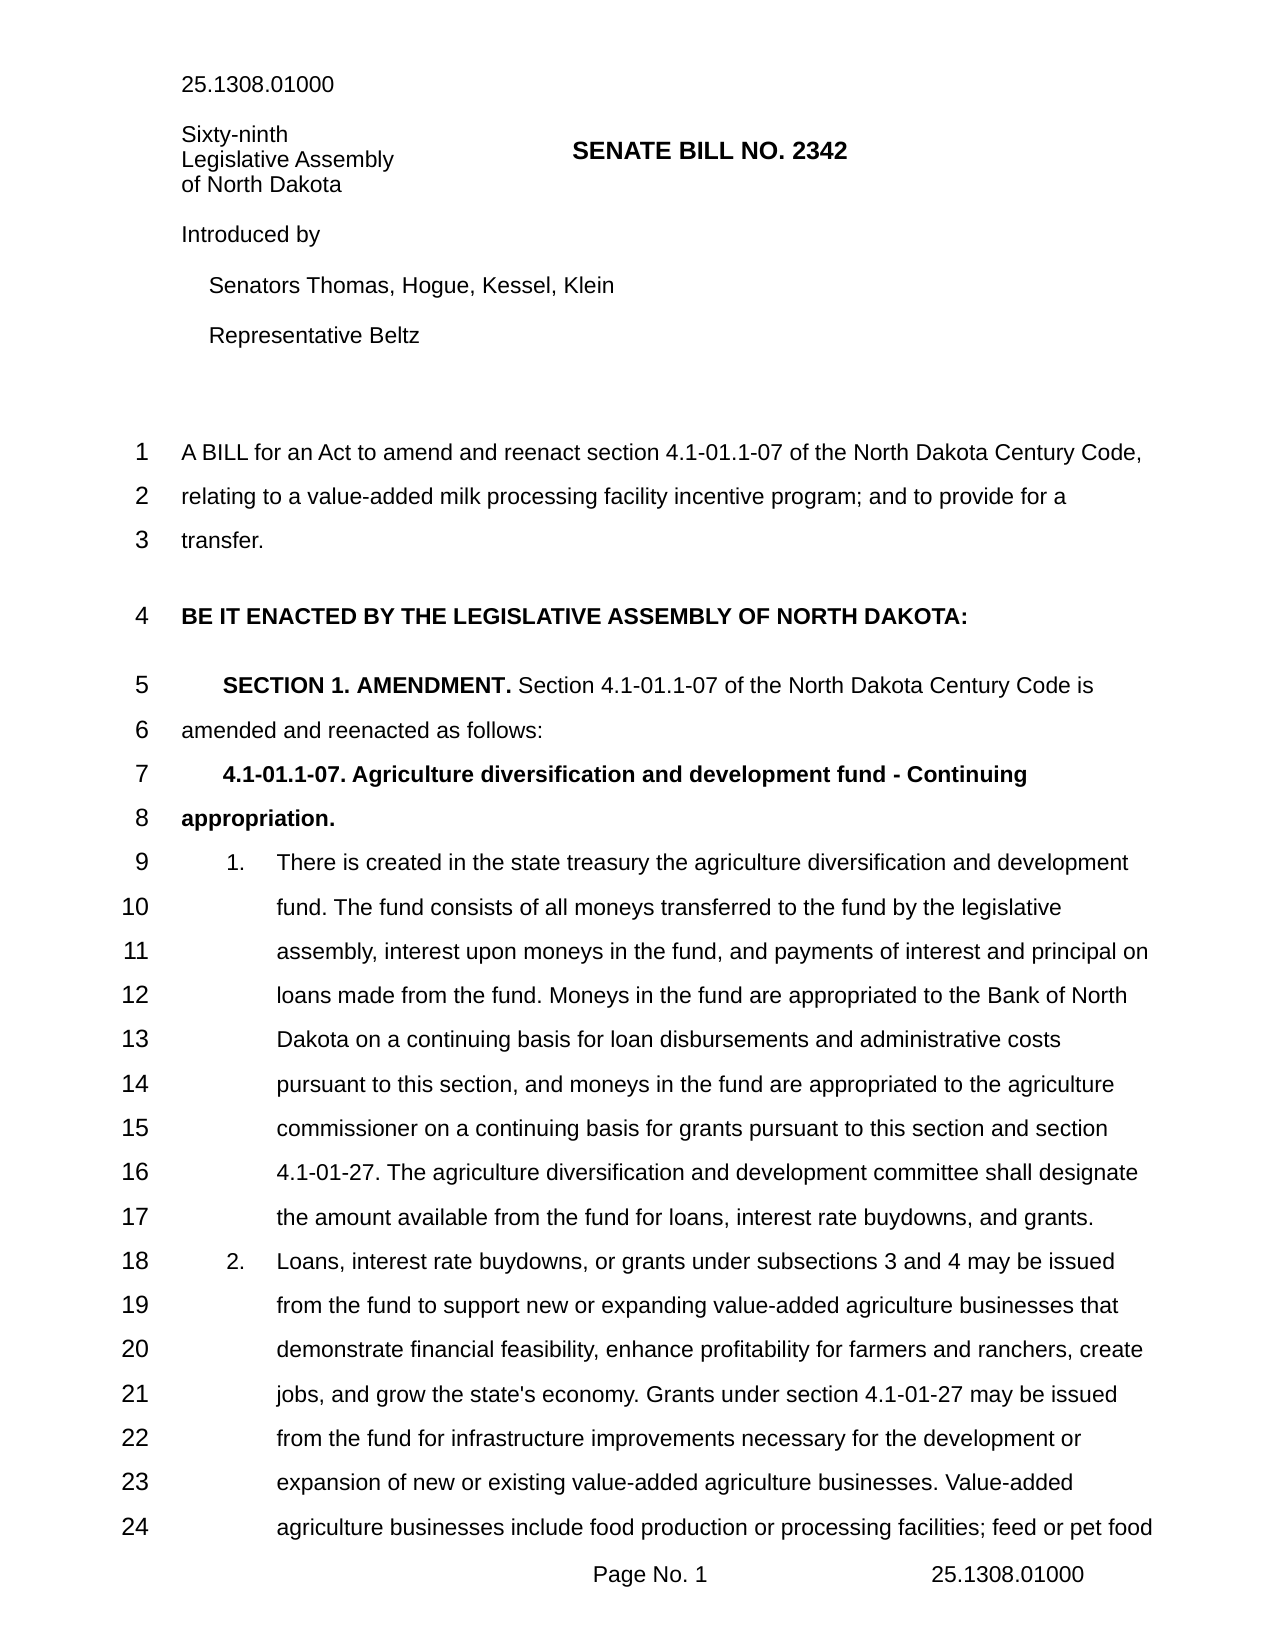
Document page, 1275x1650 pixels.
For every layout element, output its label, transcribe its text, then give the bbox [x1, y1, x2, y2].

text 2. Loans, interest rate buydowns, or grants under subsections 3 and 4 may be issued from the fund to support new or expanding value-added agriculture businesses that demonstrate financial feasibility, enhance profitability for farmers and ranchers, create jobs, and grow the state's economy. Grants under section 4.1‑01‑27 may be issued from the fund for infrastructure improvements necessary for the development or expansion of new or existing value-added agriculture businesses. Value-added agriculture businesses include food production or processing facilities; feed or pet food [181, 1234, 1154, 1544]
title BILL NO. [565, 136, 848, 165]
text Introduced by [181, 223, 1154, 248]
text of North Dakota [181, 173, 1154, 198]
text Representative Beltz [208, 325, 1154, 348]
subtitle 4.1‑01.1‑07. Agriculture diversification and development fund ‑ Continuing appropriation. [181, 747, 1154, 835]
text SECTION 1. AMENDMENT. Section 4.1‑01.1‑07 of the North Dakota Century Code is amended and reenacted as follows: [181, 658, 1154, 747]
text BE IT ENACTED BY THE LEGISLATIVE ASSEMBLY OF NORTH DAKOTA: [181, 589, 1154, 633]
text 1. There is created in the state treasury the agriculture diversification and development fund. The fund consists of all moneys transferred to the fund by the legislative assembly, interest upon moneys in the fund, and payments of interest and principal on loans made from the fund. Moneys in the fund are appropriated to the Bank of North Dakota on a continuing basis for loan disbursements and administrative costs pursuant to this section, and moneys in the fund are appropriated to the agriculture commissioner on a continuing basis for grants pursuant to this section and section 4.1‑01‑27. The agriculture diversification and development committee shall designate the amount available from the fund for loans, interest rate buydowns, and grants. [181, 835, 1154, 1234]
text . [181, 73, 1154, 133]
text Legislative Assembly [181, 148, 1154, 173]
text Senators Thomas, Hogue, Kessel, Klein [208, 275, 1154, 298]
title A BILL for an Act to amend and reenact section 4.1‑01.1‑07 of the North Dakota Century Code, relating to a value-added milk processing facility incentive program; and to provide for a transfer. [181, 425, 1154, 558]
